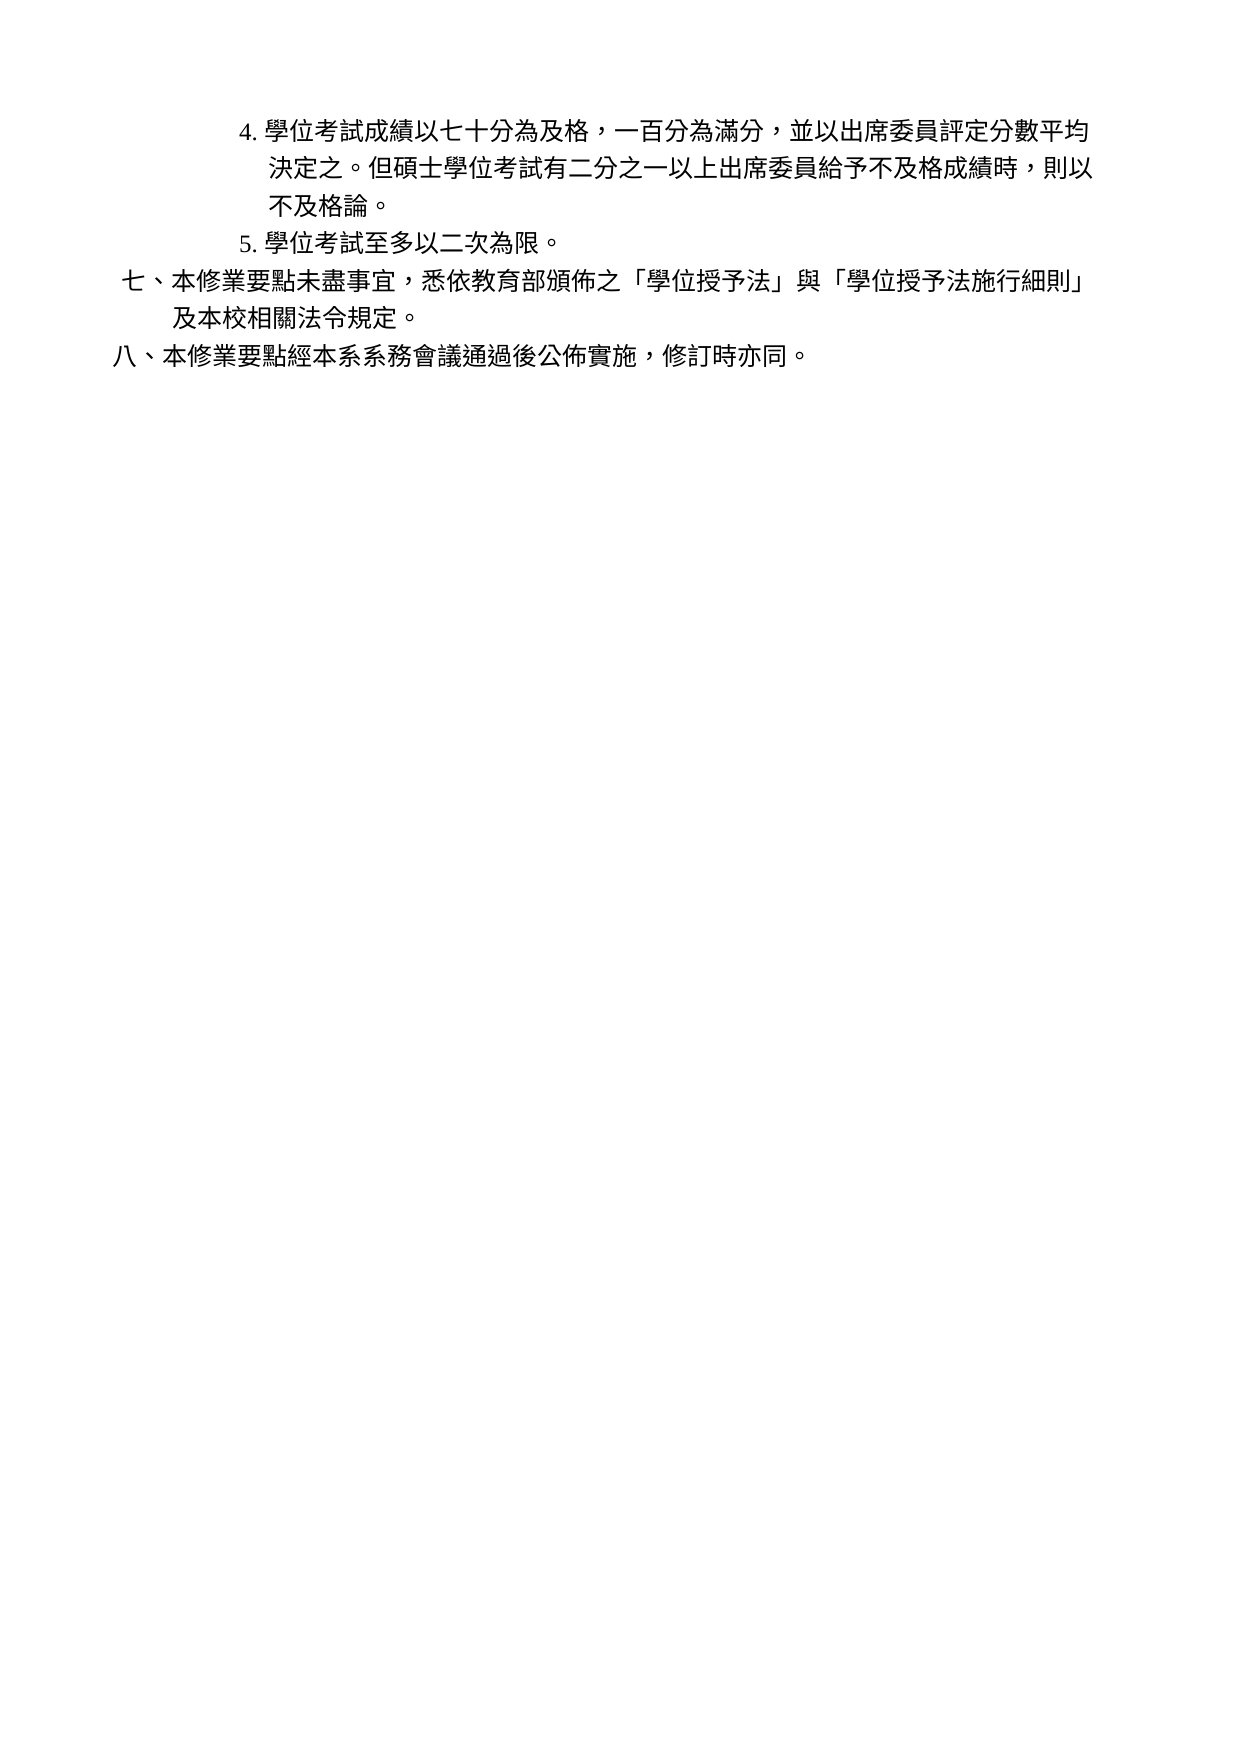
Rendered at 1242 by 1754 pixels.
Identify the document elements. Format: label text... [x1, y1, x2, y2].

text 4. 學位考試成績以七十分為及格，一百分為滿分，並以出席委員評定分數平均決定之。但碩士學位考試有二分之一以上出席委員給予不及格成績時，則以不及格論。 [239, 110, 1110, 223]
text 5. 學位考試至多以二次為限。 [239, 223, 1110, 260]
text 八、本修業要點經本系系務會議通過後公佈實施，修訂時亦同。 [106, 335, 1110, 373]
text 七、本修業要點未盡事宜，悉依教育部頒佈之「學位授予法」與「學位授予法施行細則」及本校相關法令規定。 [121, 260, 1110, 335]
